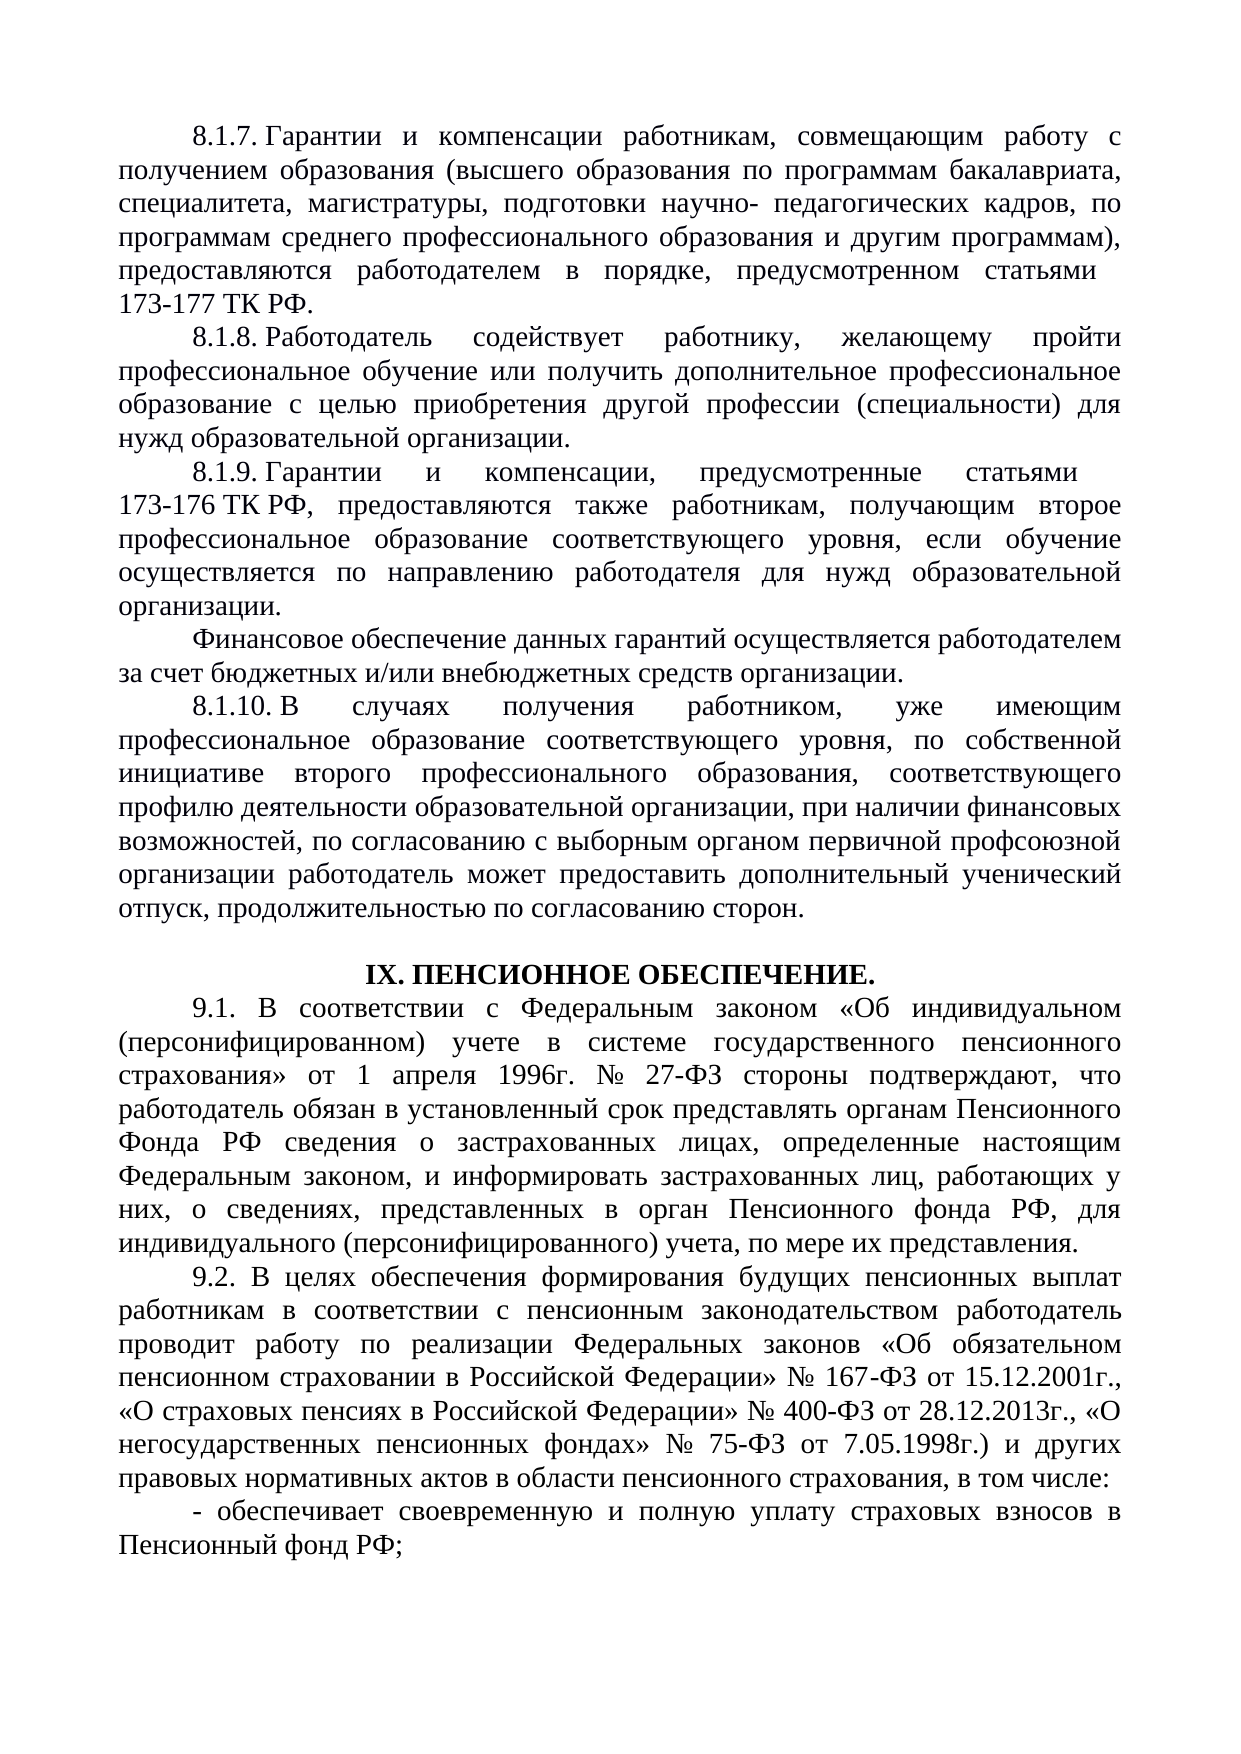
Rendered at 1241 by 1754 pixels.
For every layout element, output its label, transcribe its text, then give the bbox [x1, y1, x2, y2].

text 9.2. В целях обеспечения формирования будущих пенсионных выплат работникам в соответствии с пенсионным законодательством работодатель проводит работу по реализации Федеральных законов «Об обязательном пенсионном страховании в Российской Федерации» № 167-ФЗ от 15.12.2001г., «О страховых пенсиях в Российской Федерации» № 400-ФЗ от 28.12.2013г., «О негосударственных пенсионных фондах» № 75-ФЗ от 7.05.1998г.) и других правовых нормативных актов в области пенсионного страхования, в том числе: [118, 1259, 1122, 1493]
text 8.1.10. В случаях получения работником, уже имеющим профессиональное образование соответствующего уровня, по собственной инициативе второго профессионального образования, соответствующего профилю деятельности образовательной организации, при наличии финансовых возможностей, по согласованию с выборным органом первичной профсоюзной организации работодатель может предоставить дополнительный ученический отпуск, продолжительностью по согласованию сторон. [118, 688, 1122, 923]
text 8.1.7. Гарантии и компенсации работникам, совмещающим работу с получением образования (высшего образования по программам бакалавриата, специалитета, магистратуры, подготовки научно- педагогических кадров, по программам среднего профессионального образования и другим программам), предоставляются работодателем в порядке, предусмотренном статьями 173-177 ТК РФ. [118, 118, 1122, 319]
text - обеспечивает своевременную и полную уплату страховых взносов в Пенсионный фонд РФ; [118, 1493, 1122, 1561]
text 8.1.9. Гарантии и компенсации, предусмотренные статьями 173-176 ТК РФ, предоставляются также работникам, получающим второе профессиональное образование соответствующего уровня, если обучение осуществляется по направлению работодателя для нужд образовательной организации. [118, 454, 1122, 621]
text Финансовое обеспечение данных гарантий осуществляется работодателем за счет бюджетных и/или внебюджетных средств организации. [118, 621, 1122, 688]
text 8.1.8. Работодатель содействует работнику, желающему пройти профессиональное обучение или получить дополнительное профессиональное образование с целью приобретения другой профессии (специальности) для нужд образовательной организации. [118, 319, 1122, 454]
text 9.1. В соответствии с Федеральным законом «Об индивидуальном (персонифицированном) учете в системе государственного пенсионного страхования» от 1 апреля 1996г. № 27-ФЗ стороны подтверждают, что работодатель обязан в установленный срок представлять органам Пенсионного Фонда РФ сведения о застрахованных лицах, определенные настоящим Федеральным законом, и информировать застрахованных лиц, работающих у них, о сведениях, представленных в орган Пенсионного фонда РФ, для индивидуального (персонифицированного) учета, по мере их представления. [118, 990, 1122, 1259]
text IX. ПЕНСИОННОЕ ОБЕСПЕЧЕНИЕ. [118, 957, 1122, 990]
